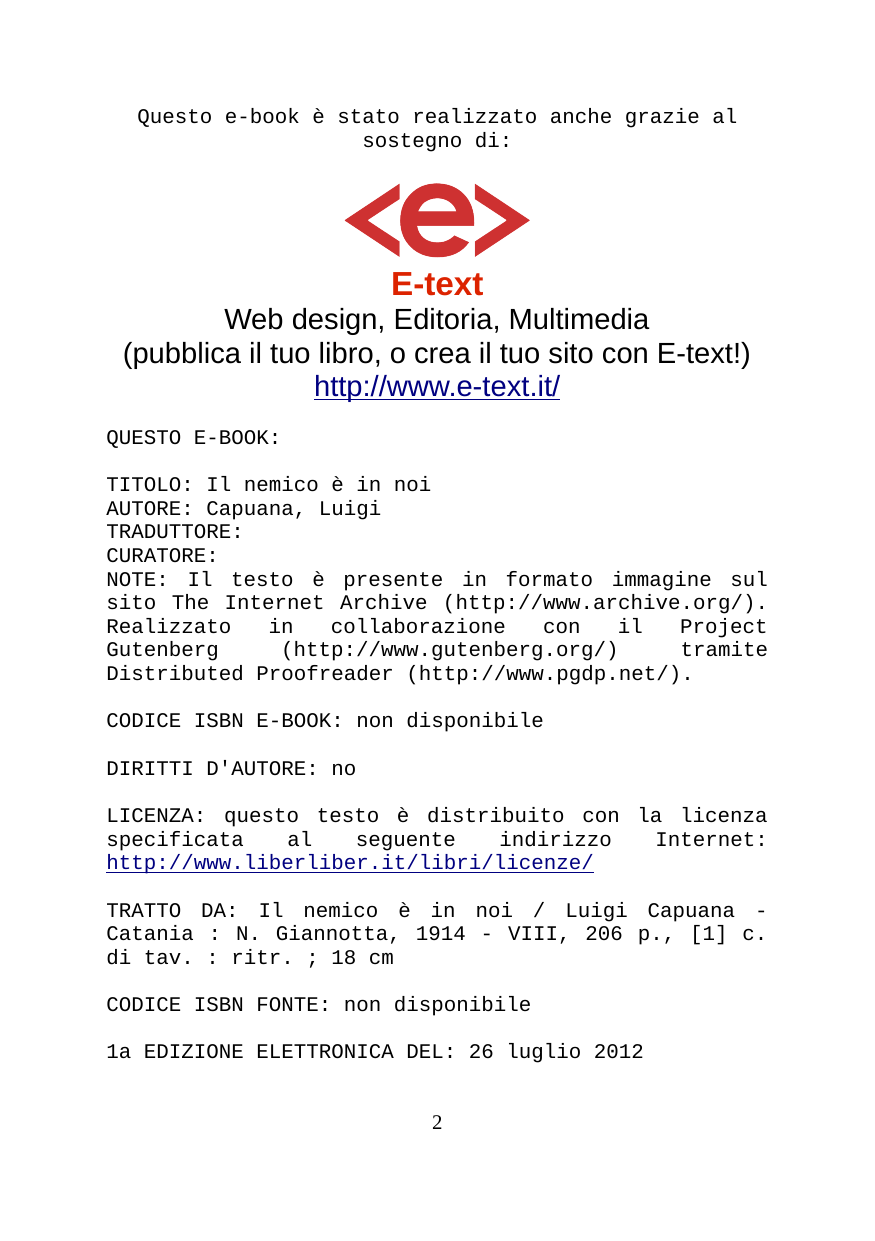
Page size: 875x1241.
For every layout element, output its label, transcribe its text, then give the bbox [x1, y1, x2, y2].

text 1a EDIZIONE ELETTRONICA DEL: 26 luglio 2012 [106, 1041, 768, 1065]
picture [343, 183, 531, 258]
text DIRITTI D'AUTORE: no [106, 758, 768, 781]
text CODICE ISBN FONTE: non disponibile [106, 994, 768, 1018]
text http://www.e-text.it/ [106, 369, 768, 403]
text TRADUTTORE: [106, 521, 768, 545]
text E-text [106, 264, 768, 302]
text Questo e-book è stato realizzato anche grazie al sostegno di: [106, 106, 768, 153]
text Web design, Editoria, Multimedia [106, 302, 768, 336]
text CURATORE: [106, 545, 768, 568]
text TRATTO DA: Il nemico è in noi / Luigi Capuana - Catania : N. Giannotta, 1914 - VIII, 206 p., [1] c. di tav. : ritr. ; 18 cm [106, 899, 768, 971]
text CODICE ISBN E-BOOK: non disponibile [106, 710, 768, 734]
text (pubblica il tuo libro, o crea il tuo sito con E-text!) [106, 336, 768, 369]
text NOTE: Il testo è presente in formato immagine sul sito The Internet Archive (http://www.archive.org/). Realizzato in collaborazione con il Project Gutenberg (http://www.gutenberg.org/) tramite Distributed Proofreader (http://www.pgdp.net/). [106, 568, 768, 687]
text LICENZA: questo testo è distribuito con la licenza specificata al seguente indirizzo Internet: http://www.liberliber.it/libri/licenze/ [106, 805, 768, 876]
text QUESTO E-BOOK: [106, 427, 768, 450]
text TITOLO: Il nemico è in noi [106, 474, 768, 498]
text AUTORE: Capuana, Luigi [106, 498, 768, 521]
